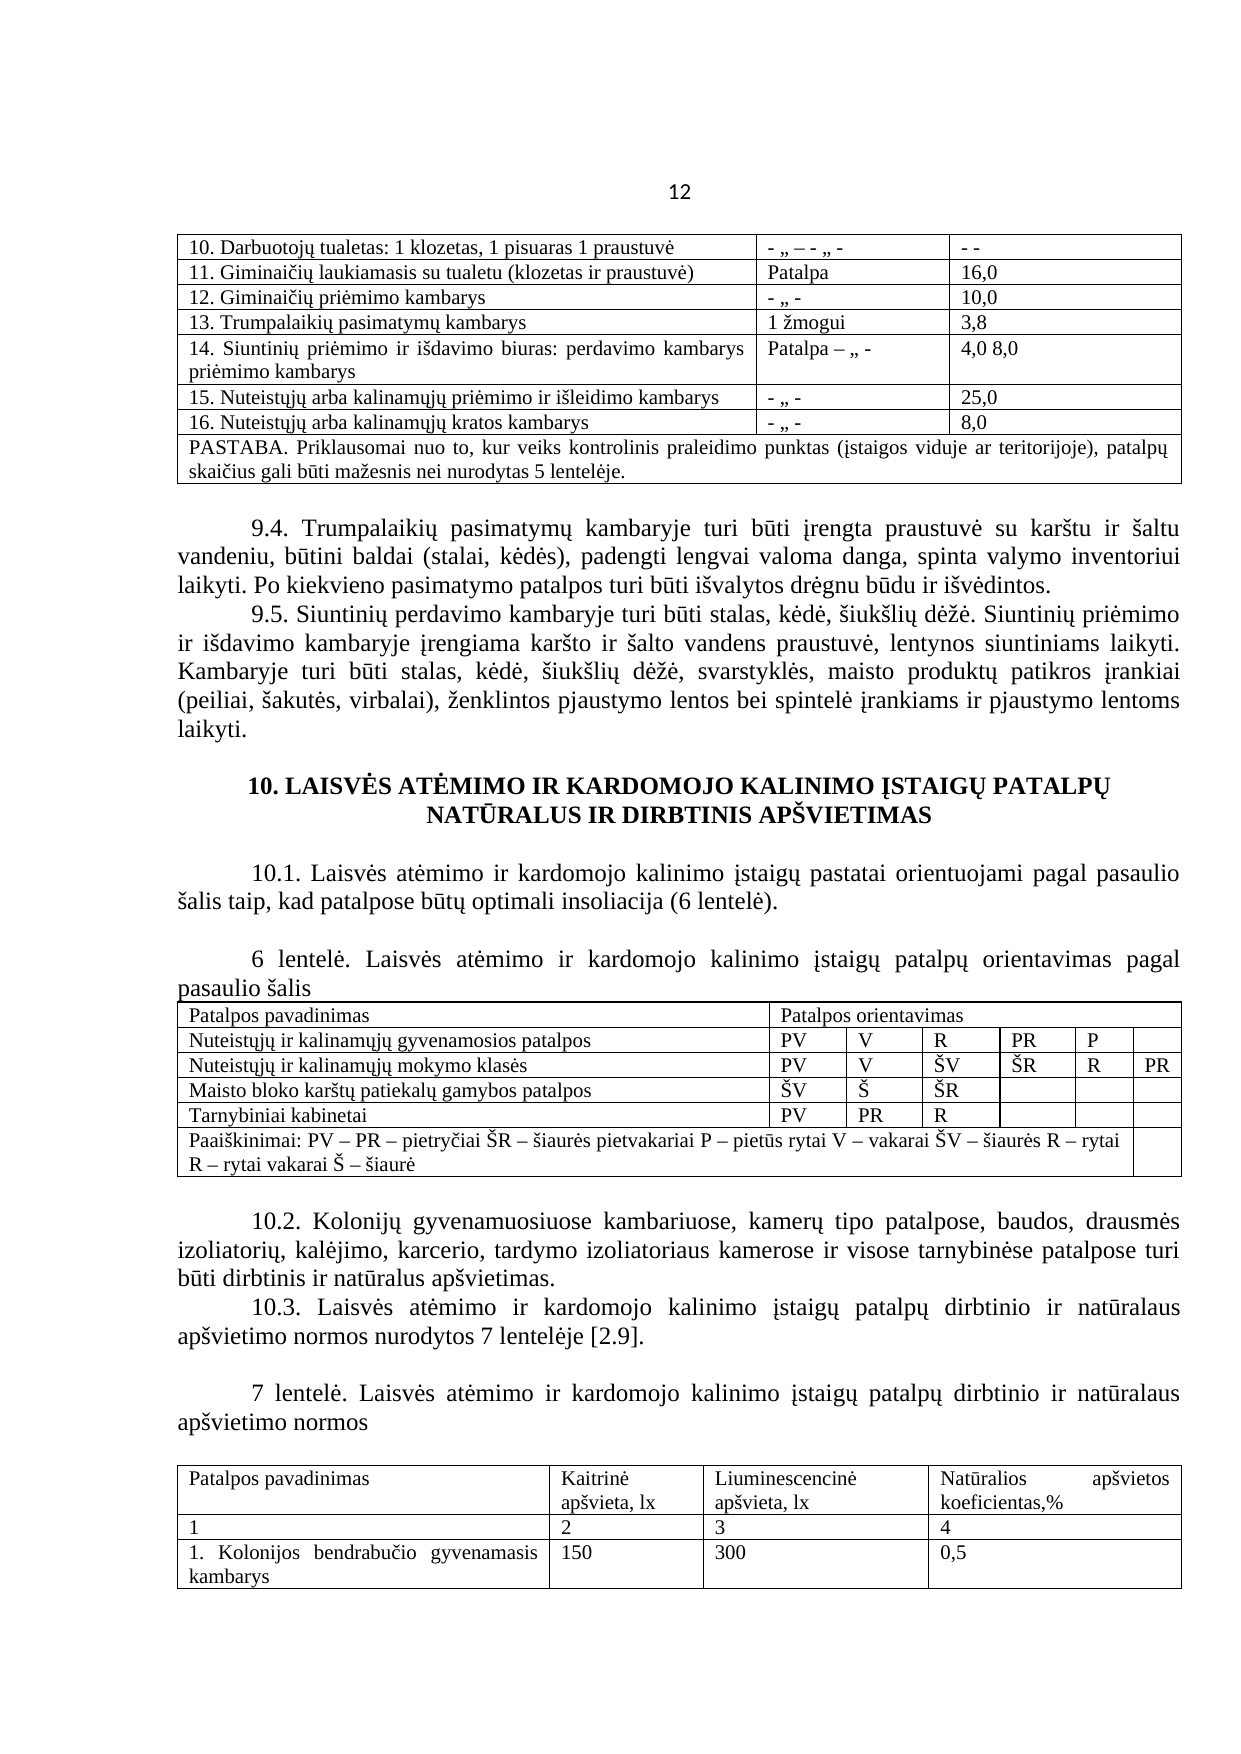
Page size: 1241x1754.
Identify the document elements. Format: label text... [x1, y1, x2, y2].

table_cell 25,0 [950, 385, 1181, 409]
table_cell 3 [704, 1515, 928, 1539]
table_cell Nuteistųjų ir kalinamųjų mokymo klasės [178, 1053, 769, 1077]
table_cell PR [1134, 1053, 1181, 1077]
table_cell Maisto bloko karštų patiekalų gamybos patalpos [178, 1078, 769, 1102]
table_cell 150 [550, 1540, 703, 1588]
table_cell PV [770, 1103, 846, 1127]
table_cell 300 [704, 1540, 928, 1588]
text 10.2. Kolonijų gyvenamuosiuose kambariuose, kamerų tipo patalpose, baudos, drausmės izoliatorių, kalėjimo, karcerio, tardymo izoliatoriaus kamerose ir visose tarnybinėse patalpose turi būti dirbtinis ir natūralus apšvietimas. [177, 1206, 1181, 1292]
table_header Kaitrinė apšvieta, lx [550, 1466, 703, 1514]
table_cell 4,0 8,0 [950, 335, 1181, 383]
table_cell [1001, 1078, 1075, 1102]
table_cell 0,5 [929, 1540, 1181, 1588]
table_cell [1134, 1128, 1181, 1176]
table_cell PR [1001, 1028, 1075, 1052]
text 9.5. Siuntinių perdavimo kambaryje turi būti stalas, kėdė, šiukšlių dėžė. Siuntinių priėmimo ir išdavimo kambaryje įrengiama karšto ir šalto vandens praustuvė, lentynos siuntiniams laikyti. Kambaryje turi būti stalas, kėdė, šiukšlių dėžė, svarstyklės, maisto produktų patikros įrankiai (peiliai, šakutės, virbalai), ženklintos pjaustymo lentos bei spintelė įrankiams ir pjaustymo lentoms laikyti. [177, 599, 1181, 743]
table_header Patalpos orientavimas [770, 1003, 1181, 1027]
table_cell 10. Darbuotojų tualetas: 1 klozetas, 1 pisuaras 1 praustuvė [178, 235, 756, 259]
table_cell [1076, 1103, 1133, 1127]
table_cell 13. Trumpalaikių pasimatymų kambarys [178, 310, 756, 334]
table_cell 15. Nuteistųjų arba kalinamųjų priėmimo ir išleidimo kambarys [178, 385, 756, 409]
text 6 lentelė. Laisvės atėmimo ir kardomojo kalinimo įstaigų patalpų orientavimas pagal pasaulio šalis [177, 944, 1181, 1001]
text 9.4. Trumpalaikių pasimatymų kambaryje turi būti įrengta praustuvė su karštu ir šaltu vandeniu, būtini baldai (stalai, kėdės), padengti lengvai valoma danga, spinta valymo inventoriui laikyti. Po kiekvieno pasimatymo patalpos turi būti išvalytos drėgnu būdu ir išvėdintos. [177, 513, 1181, 599]
table_cell - „ - [757, 385, 949, 409]
table_cell P [1076, 1028, 1133, 1052]
table_cell Tarnybiniai kabinetai [178, 1103, 769, 1127]
text 7 lentelė. Laisvės atėmimo ir kardomojo kalinimo įstaigų patalpų dirbtinio ir natūralaus apšvietimo normos [177, 1378, 1181, 1436]
table_header Patalpos pavadinimas [178, 1466, 549, 1514]
table_cell 16. Nuteistųjų arba kalinamųjų kratos kambarys [178, 410, 756, 434]
table_cell PV [770, 1028, 846, 1052]
table_cell 1 žmogui [757, 310, 949, 334]
text 10.3. Laisvės atėmimo ir kardomojo kalinimo įstaigų patalpų dirbtinio ir natūralaus apšvietimo normos nurodytos 7 lentelėje [2.9]. [177, 1292, 1181, 1350]
table_cell 3,8 [950, 310, 1181, 334]
table_cell ŠV [923, 1053, 999, 1077]
table_cell - „ – - „ - [757, 235, 949, 259]
table_cell 8,0 [950, 410, 1181, 434]
table_cell R [923, 1028, 999, 1052]
table_cell - „ - [757, 410, 949, 434]
table_cell [1001, 1103, 1075, 1127]
table_cell 4 [929, 1515, 1181, 1539]
table_cell [1134, 1078, 1181, 1102]
table_cell PV [770, 1053, 846, 1077]
table_cell [1134, 1028, 1181, 1052]
text 10.1. Laisvės atėmimo ir kardomojo kalinimo įstaigų pastatai orientuojami pagal pasaulio šalis taip, kad patalpose būtų optimali insoliacija (6 lentelė). [177, 858, 1181, 915]
table_cell [1134, 1103, 1181, 1127]
text 10. LAISVĖS ATĖMIMO IR KARDOMOJO KALINIMO ĮSTAIGŲ PATALPŲ NATŪRALUS IR DIRBTINIS APŠVIETIMAS [177, 771, 1181, 829]
table_cell 1 [178, 1515, 549, 1539]
table_cell V [847, 1053, 922, 1077]
table_cell Š [847, 1078, 922, 1102]
table_cell R [923, 1103, 999, 1127]
table_cell Paaiškinimai: PV – PR – pietryčiai ŠR – šiaurės pietvakariai P – pietūs rytai V – vakarai ŠV – šiaurės R – rytai R – rytai vakarai Š – šiaurė [178, 1128, 1133, 1176]
table_cell 1. Kolonijos bendrabučio gyvenamasis kambarys [178, 1540, 549, 1588]
table_cell 12. Giminaičių priėmimo kambarys [178, 285, 756, 309]
table_header Natūralios apšvietos koeficientas,% [929, 1466, 1181, 1514]
table_header Patalpos pavadinimas [178, 1003, 769, 1027]
table_cell 11. Giminaičių laukiamasis su tualetu (klozetas ir praustuvė) [178, 260, 756, 284]
table_cell PR [847, 1103, 922, 1127]
table_cell 2 [550, 1515, 703, 1539]
table_cell Patalpa – „ - [757, 335, 949, 383]
table_cell ŠV [770, 1078, 846, 1102]
table_cell - - [950, 235, 1181, 259]
table_cell PASTABA. Priklausomai nuo to, kur veiks kontrolinis praleidimo punktas (įstaigos viduje ar teritorijoje), patalpų skaičius gali būti mažesnis nei nurodytas 5 lentelėje. [178, 435, 1181, 483]
table_cell [1076, 1078, 1133, 1102]
table_cell - „ - [757, 285, 949, 309]
table_cell Nuteistųjų ir kalinamųjų gyvenamosios patalpos [178, 1028, 769, 1052]
table_cell 14. Siuntinių priėmimo ir išdavimo biuras: perdavimo kambarys priėmimo kambarys [178, 335, 756, 383]
table_header Liuminescencinė apšvieta, lx [704, 1466, 928, 1514]
table_cell ŠR [1001, 1053, 1075, 1077]
table_cell ŠR [923, 1078, 999, 1102]
table_cell 10,0 [950, 285, 1181, 309]
table_cell R [1076, 1053, 1133, 1077]
table_cell V [847, 1028, 922, 1052]
table_cell 16,0 [950, 260, 1181, 284]
table_cell Patalpa [757, 260, 949, 284]
